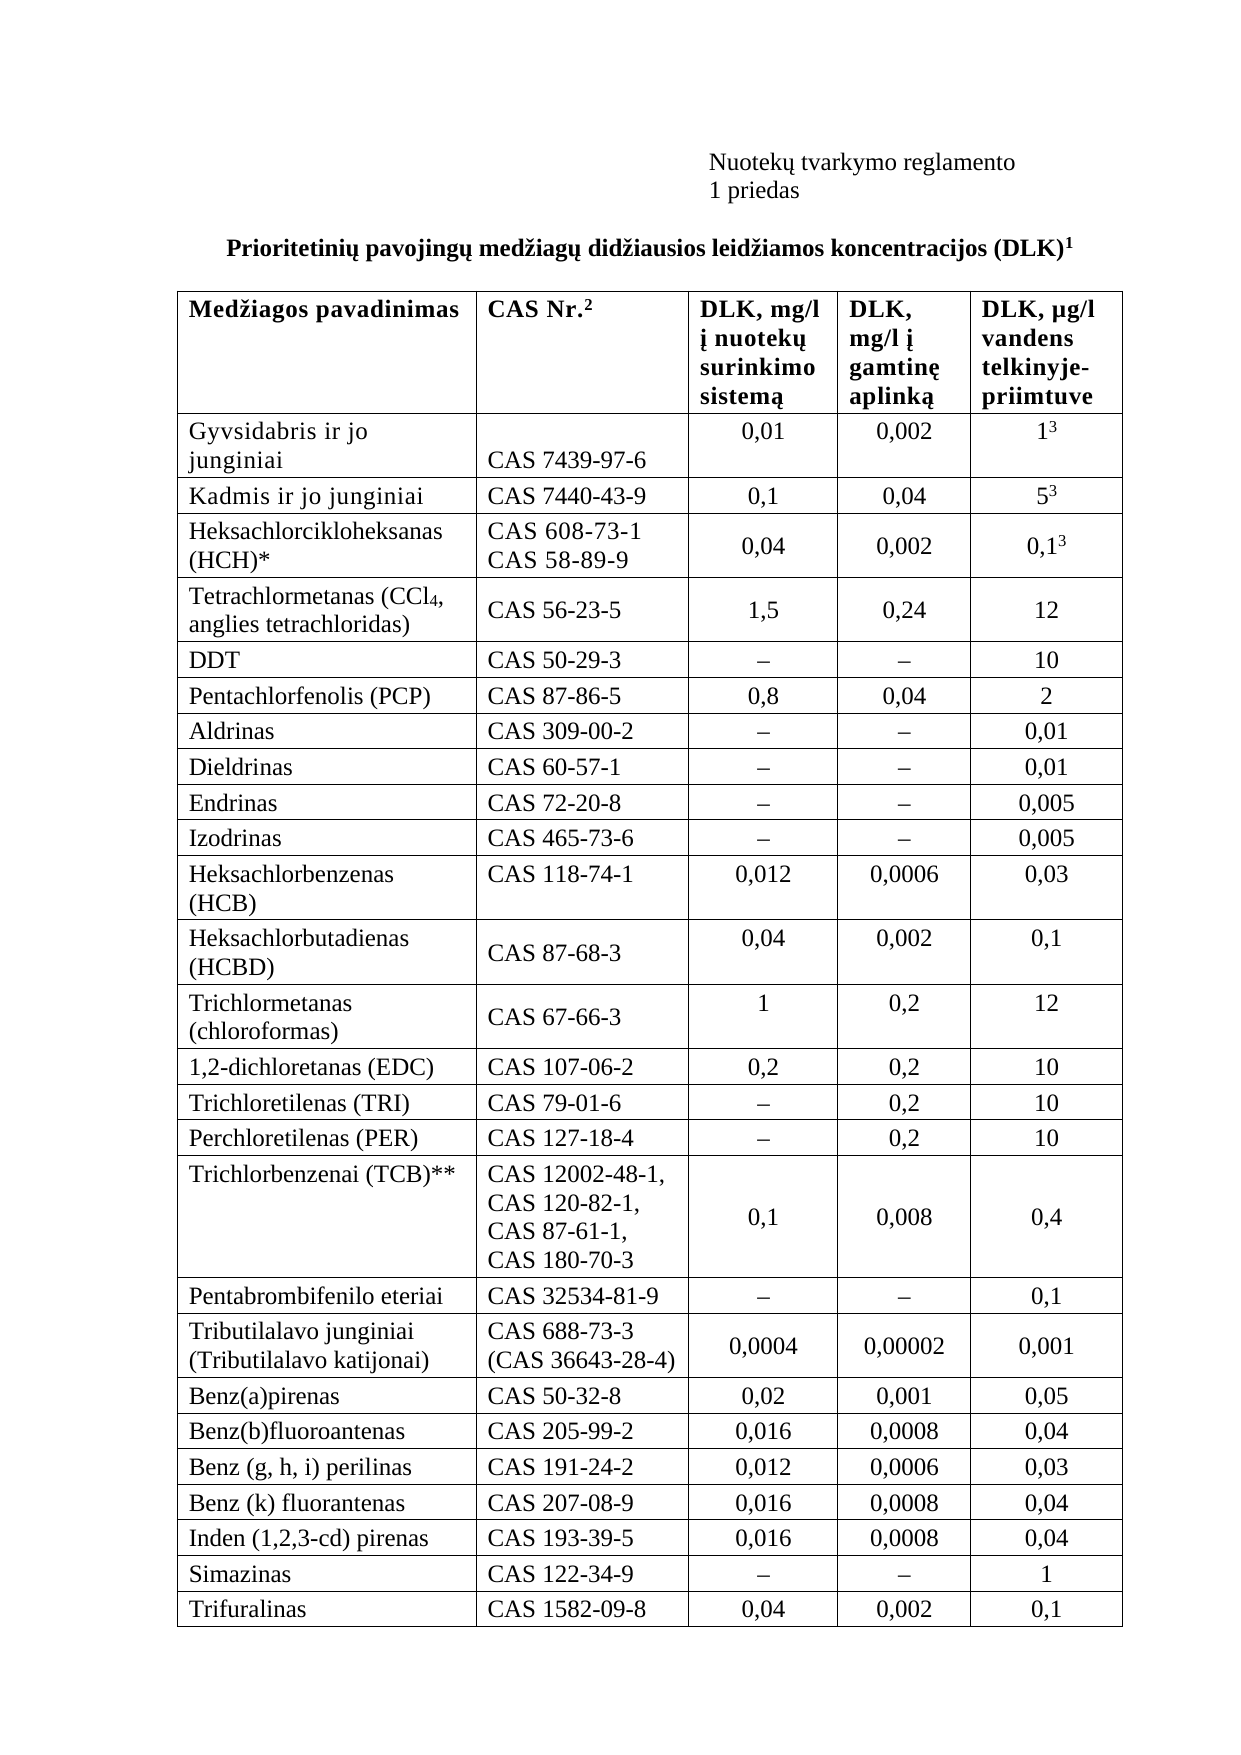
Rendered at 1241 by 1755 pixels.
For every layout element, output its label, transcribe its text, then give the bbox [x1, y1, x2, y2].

table_cell Kadmis ir jo junginiai [178, 478, 476, 512]
table_cell 0,01 [689, 414, 837, 477]
table_cell 0,00002 [838, 1314, 970, 1377]
table_cell – [689, 1278, 837, 1312]
table_cell – [838, 642, 970, 677]
table_cell CAS 67-66-3 [477, 985, 688, 1048]
table_cell Heksachlorbutadienas (HCBD) [178, 920, 476, 984]
table_cell 1 [971, 1556, 1122, 1591]
table_cell Benz(a)pirenas [178, 1378, 476, 1412]
table_cell CAS 309-00-2 [477, 714, 688, 748]
table_cell 0,01 [971, 714, 1122, 748]
table_cell – [689, 749, 837, 784]
table_cell 0,2 [838, 1085, 970, 1119]
table_cell DDT [178, 642, 476, 677]
table_cell – [838, 1556, 970, 1591]
table_cell 0,2 [838, 985, 970, 1048]
table_cell 0,0006 [838, 856, 970, 919]
table_cell Pentachlorfenolis (PCP) [178, 678, 476, 712]
table_cell 0,001 [971, 1314, 1122, 1377]
table_cell Trichloretilenas (TRI) [178, 1085, 476, 1119]
table_cell 0,016 [689, 1485, 837, 1519]
text 1 priedas [177, 176, 1122, 204]
table_cell 0,012 [689, 856, 837, 919]
table_cell CAS 191-24-2 [477, 1449, 688, 1484]
table_cell 0,2 [838, 1120, 970, 1155]
table_cell CAS 50-32-8 [477, 1378, 688, 1412]
table_cell 0,24 [838, 578, 970, 641]
table_cell CAS 50-29-3 [477, 642, 688, 677]
table_cell CAS 207-08-9 [477, 1485, 688, 1519]
table_cell 0,04 [971, 1485, 1122, 1519]
table_cell CAS 122-34-9 [477, 1556, 688, 1591]
table_cell 0,13 [971, 514, 1122, 577]
table_cell 0,1 [971, 1592, 1122, 1626]
table_cell – [689, 642, 837, 677]
table_cell 0,8 [689, 678, 837, 712]
table_cell Pentabrombifenilo eteriai [178, 1278, 476, 1312]
table_cell Tetrachlormetanas (CCl4, anglies tetrachloridas) [178, 578, 476, 641]
text Nuotekų tvarkymo reglamento [177, 147, 1122, 176]
table_cell 0,002 [838, 920, 970, 984]
table_cell – [689, 1556, 837, 1591]
table_cell 0,1 [971, 920, 1122, 984]
table_cell Heksachlorcikloheksanas (HCH)* [178, 514, 476, 577]
table_cell Perchloretilenas (PER) [178, 1120, 476, 1155]
table_cell Trichlormetanas (chloroformas) [178, 985, 476, 1048]
table_cell 0,1 [689, 478, 837, 512]
table_cell 0,4 [971, 1156, 1122, 1277]
table_header DLK, mg/l į gamtinę aplinką [838, 292, 970, 412]
table_cell Endrinas [178, 785, 476, 819]
table_cell 1 [689, 985, 837, 1048]
table_cell CAS 7440-43-9 [477, 478, 688, 512]
table_cell 0,005 [971, 785, 1122, 819]
table_cell 10 [971, 1049, 1122, 1084]
table_cell – [689, 714, 837, 748]
table_cell Inden (1,2,3-cd) pirenas [178, 1520, 476, 1555]
table_cell CAS 12002-48-1, CAS 120-82-1, CAS 87-61-1, CAS 180-70-3 [477, 1156, 688, 1277]
table_cell 0,0008 [838, 1414, 970, 1448]
table_cell CAS 60-57-1 [477, 749, 688, 784]
table_cell 0,002 [838, 414, 970, 477]
table_cell Heksachlorbenzenas (HCB) [178, 856, 476, 919]
table_cell Gyvsidabris ir jo junginiai [178, 414, 476, 477]
table_cell Benz (k) fluorantenas [178, 1485, 476, 1519]
table_cell 2 [971, 678, 1122, 712]
table_header Medžiagos pavadinimas [178, 292, 476, 412]
table_cell – [838, 749, 970, 784]
table_cell Simazinas [178, 1556, 476, 1591]
table_cell 0,002 [838, 514, 970, 577]
table_cell 0,03 [971, 856, 1122, 919]
table_cell 0,04 [689, 1592, 837, 1626]
table_cell 10 [971, 642, 1122, 677]
table_cell 0,0006 [838, 1449, 970, 1484]
table_cell 12 [971, 985, 1122, 1048]
table_cell 0,016 [689, 1414, 837, 1448]
table_cell Izodrinas [178, 820, 476, 855]
table_cell CAS 7439-97-6 [477, 414, 688, 477]
table_cell 0,02 [689, 1378, 837, 1412]
table_header DLK, mg/l į nuotekų surinkimo sistemą [689, 292, 837, 412]
table_cell 12 [971, 578, 1122, 641]
table_cell 0,03 [971, 1449, 1122, 1484]
table_cell CAS 688-73-3 (CAS 36643-28-4) [477, 1314, 688, 1377]
table_cell CAS 193-39-5 [477, 1520, 688, 1555]
table_cell 0,04 [971, 1414, 1122, 1448]
table_cell 0,012 [689, 1449, 837, 1484]
table_cell CAS 32534-81-9 [477, 1278, 688, 1312]
table_cell CAS 87-68-3 [477, 920, 688, 984]
table_cell Aldrinas [178, 714, 476, 748]
table_cell CAS 608-73-1 CAS 58-89-9 [477, 514, 688, 577]
table_cell – [689, 820, 837, 855]
table_cell CAS 118-74-1 [477, 856, 688, 919]
table_cell CAS 205-99-2 [477, 1414, 688, 1448]
table_cell 0,005 [971, 820, 1122, 855]
table_cell 1,5 [689, 578, 837, 641]
table_cell 0,1 [971, 1278, 1122, 1312]
table_cell Dieldrinas [178, 749, 476, 784]
table_cell 10 [971, 1085, 1122, 1119]
table_cell CAS 1582-09-8 [477, 1592, 688, 1626]
table_cell 0,0008 [838, 1520, 970, 1555]
table_cell 0,2 [689, 1049, 837, 1084]
table_cell – [689, 1120, 837, 1155]
table_cell 13 [971, 414, 1122, 477]
table_cell CAS 87-86-5 [477, 678, 688, 712]
table_cell 0,05 [971, 1378, 1122, 1412]
table_cell 0,016 [689, 1520, 837, 1555]
table_cell – [838, 820, 970, 855]
table_header DLK, µg/l vandens telkinyje-priimtuve [971, 292, 1122, 412]
table_cell – [689, 785, 837, 819]
table_cell CAS 56-23-5 [477, 578, 688, 641]
table_cell 0,04 [838, 678, 970, 712]
table_cell Trichlorbenzenai (TCB)** [178, 1156, 476, 1277]
table_cell 0,04 [838, 478, 970, 512]
table_cell – [838, 1278, 970, 1312]
table_cell 0,04 [689, 514, 837, 577]
table_cell 0,0008 [838, 1485, 970, 1519]
table_cell 1,2-dichloretanas (EDC) [178, 1049, 476, 1084]
table_cell 0,002 [838, 1592, 970, 1626]
table_cell Benz(b)fluoroantenas [178, 1414, 476, 1448]
table_cell – [689, 1085, 837, 1119]
table_cell CAS 127-18-4 [477, 1120, 688, 1155]
table_cell – [838, 785, 970, 819]
table_header CAS Nr.2 [477, 292, 688, 412]
table_cell Benz (g, h, i) perilinas [178, 1449, 476, 1484]
text Prioritetinių pavojingų medžiagų didžiausios leidžiamos koncentracijos (DLK)1 [177, 233, 1122, 262]
table_cell 0,04 [971, 1520, 1122, 1555]
table_cell CAS 465-73-6 [477, 820, 688, 855]
table_cell Trifuralinas [178, 1592, 476, 1626]
table_cell 0,04 [689, 920, 837, 984]
table_cell 0,1 [689, 1156, 837, 1277]
table_cell 0,01 [971, 749, 1122, 784]
table_cell 10 [971, 1120, 1122, 1155]
table_cell 53 [971, 478, 1122, 512]
table_cell 0,2 [838, 1049, 970, 1084]
table_cell CAS 79-01-6 [477, 1085, 688, 1119]
table_cell CAS 72-20-8 [477, 785, 688, 819]
table_cell – [838, 714, 970, 748]
table_cell 0,001 [838, 1378, 970, 1412]
table_cell CAS 107-06-2 [477, 1049, 688, 1084]
table_cell 0,0004 [689, 1314, 837, 1377]
table_cell 0,008 [838, 1156, 970, 1277]
table_cell Tributilalavo junginiai (Tributilalavo katijonai) [178, 1314, 476, 1377]
